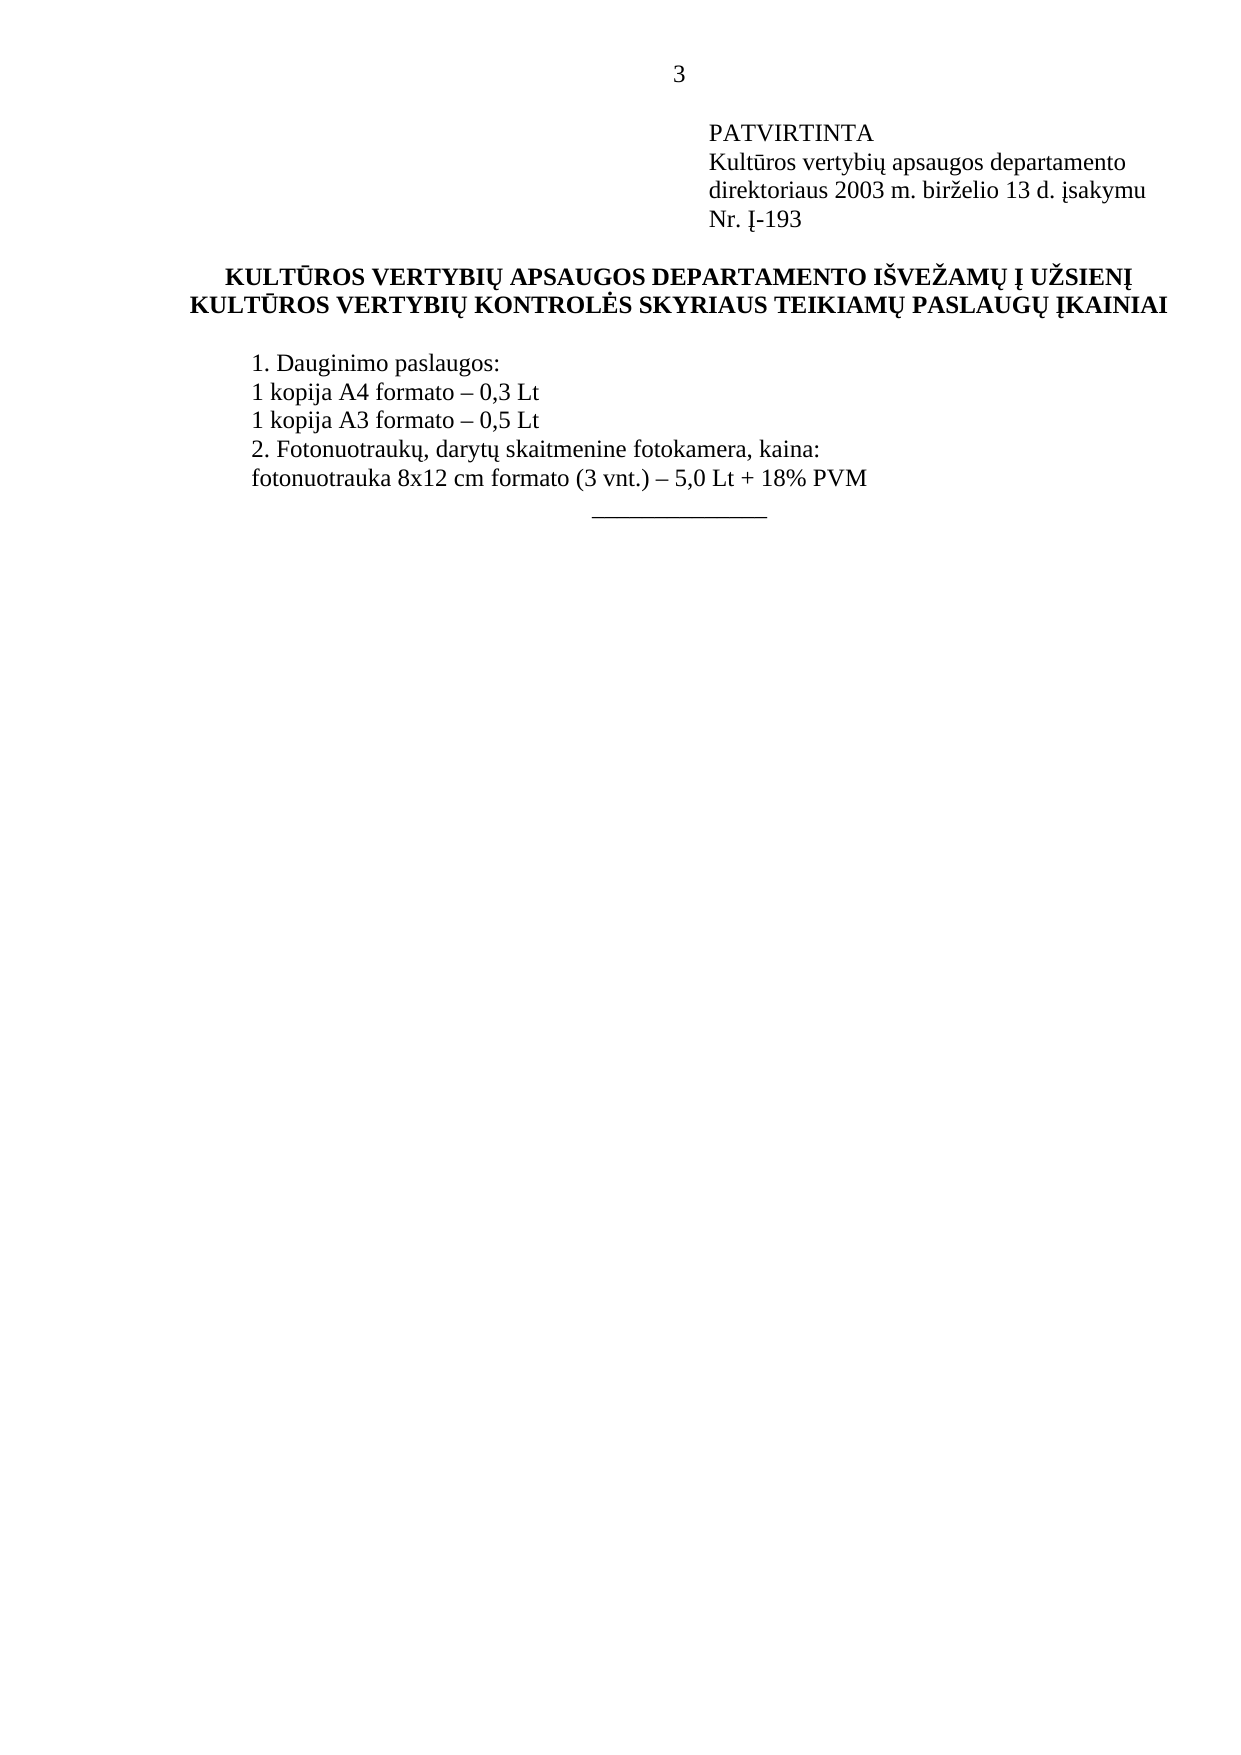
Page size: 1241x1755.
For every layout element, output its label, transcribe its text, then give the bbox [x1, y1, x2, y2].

text direktoriaus 2003 m. birželio 13 d. įsakymu [177, 176, 1181, 204]
text ______________ [177, 492, 1181, 521]
text fotonuotrauka 8x12 cm formato (3 vnt.) – 5,0 Lt + 18% PVM [177, 463, 1181, 492]
text Kultūros vertybių apsaugos departamento [177, 147, 1181, 176]
text KULTŪROS VERTYBIŲ APSAUGOS DEPARTAMENTO IŠVEŽAMŲ Į UŽSIENĮ KULTŪROS VERTYBIŲ KONTROLĖS SKYRIAUS TEIKIAMŲ PASLAUGŲ ĮKAINIAI [177, 262, 1181, 319]
text PATVIRTINTA [709, 118, 1181, 147]
text 1 kopija A3 formato – 0,5 Lt [177, 406, 1181, 434]
text 1 kopija A4 formato – 0,3 Lt [177, 377, 1181, 406]
text 2. Fotonuotraukų, darytų skaitmenine fotokamera, kaina: [177, 434, 1181, 463]
text 1. Dauginimo paslaugos: [177, 348, 1181, 377]
text Nr. Į-193 [177, 204, 1181, 233]
